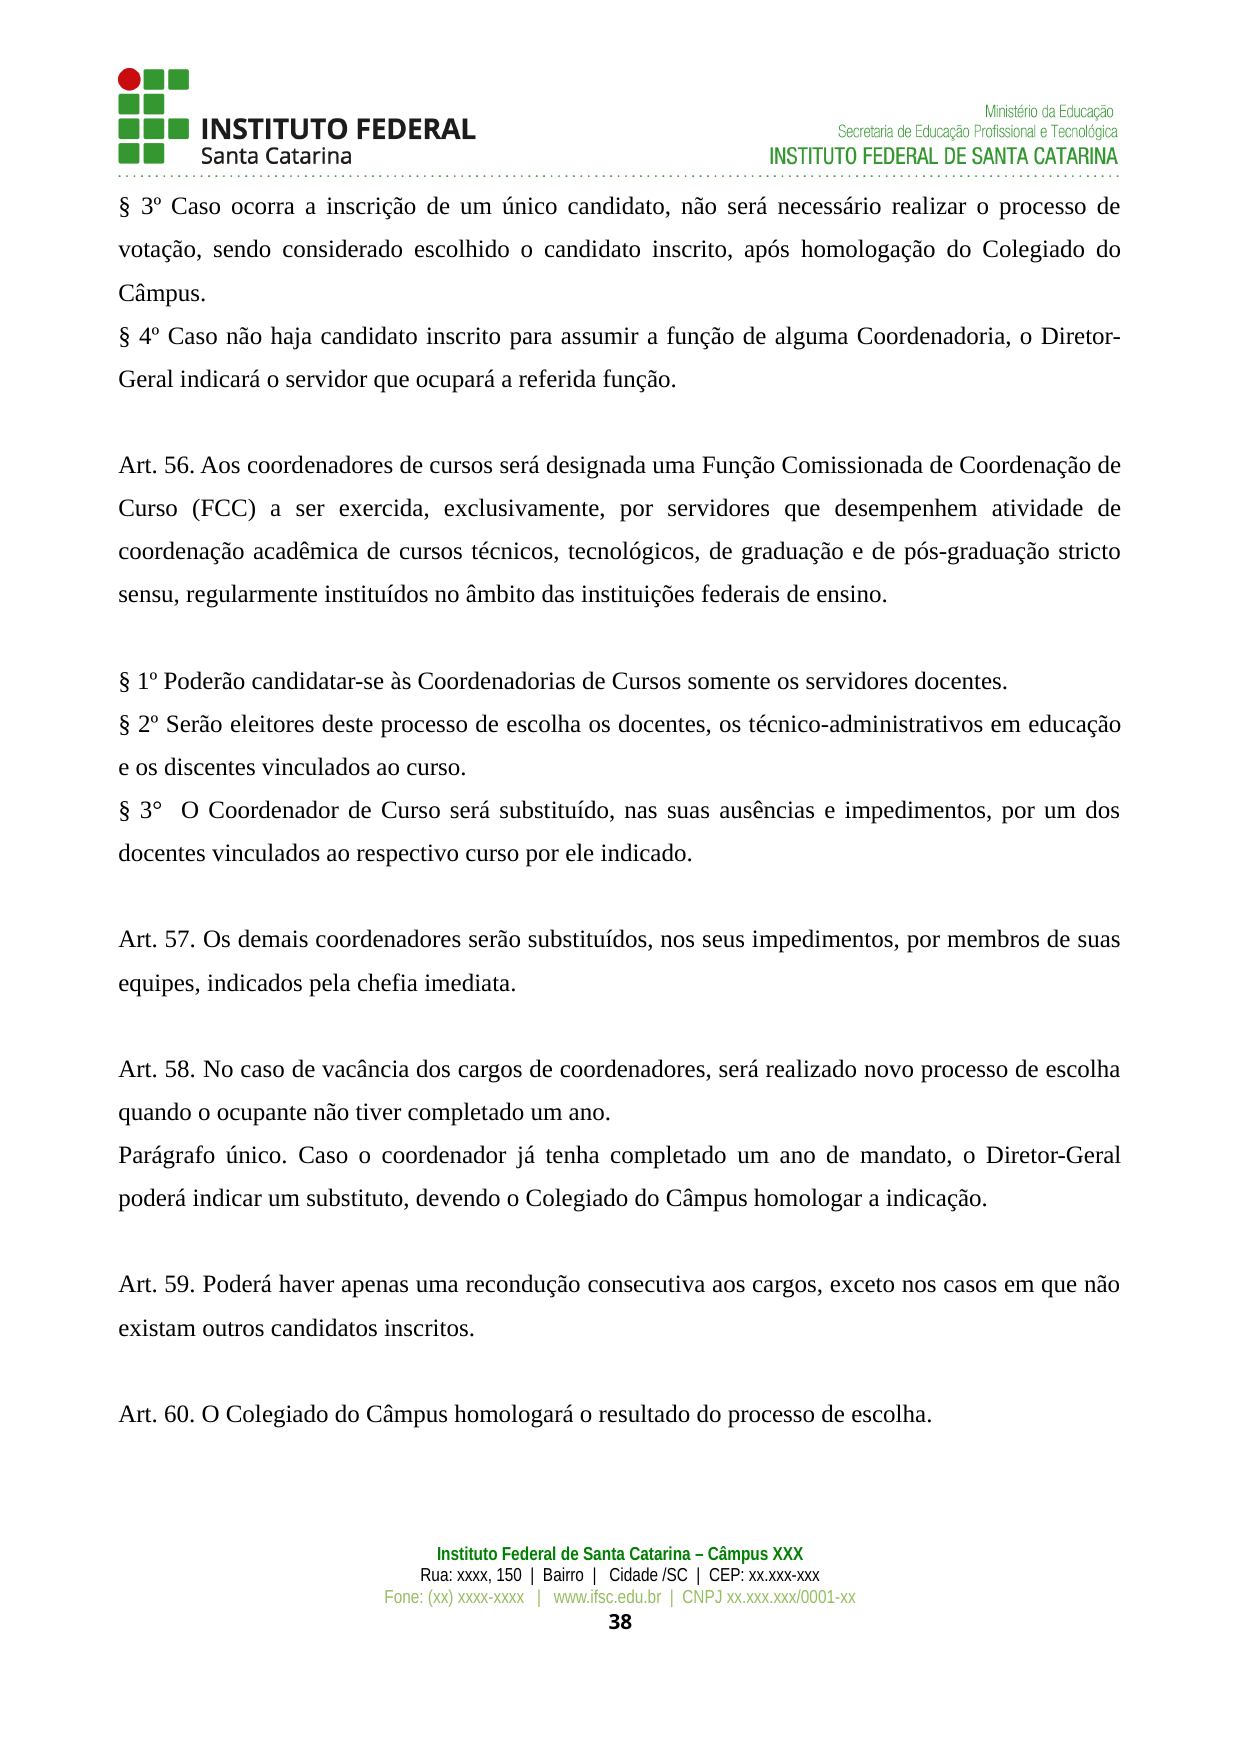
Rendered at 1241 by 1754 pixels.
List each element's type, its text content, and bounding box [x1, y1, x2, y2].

text Parágrafo único. Caso o coordenador já tenha completado um ano de mandato, o Diretor-Geral poderá indicar um substituto, devendo o Colegiado do Câmpus homologar a indicação. [118, 1140, 1122, 1212]
text Art. 58. No caso de vacância dos cargos de coordenadores, será realizado novo processo de escolha quando o ocupante não tiver completado um ano. [118, 1054, 1122, 1126]
text § 3º Caso ocorra a inscrição de um único candidato, não será necessário realizar o processo de votação, sendo considerado escolhido o candidato inscrito, após homologação do Colegiado do Câmpus. [118, 177, 1122, 306]
text Art. 57. Os demais coordenadores serão substituídos, nos seus impedimentos, por membros de suas equipes, indicados pela chefia imediata. [118, 924, 1122, 996]
text § 1º Poderão candidatar-se às Coordenadorias de Cursos somente os servidores docentes. [118, 666, 1122, 694]
text § 2º Serão eleitores deste processo de escolha os docentes, os técnico-administrativos em educação e os discentes vinculados ao curso. [118, 709, 1122, 781]
picture [118, 68, 1123, 177]
text § 4º Caso não haja candidato inscrito para assumir a função de alguma Coordenadoria, o Diretor-Geral indicará o servidor que ocupará a referida função. [118, 321, 1122, 393]
text Art. 56. Aos coordenadores de cursos será designada uma Função Comissionada de Coordenação de Curso (FCC) a ser exercida, exclusivamente, por servidores que desempenhem atividade de coordenação acadêmica de cursos técnicos, tecnológicos, de graduação e de pós-graduação stricto sensu, regularmente instituídos no âmbito das instituições federais de ensino. [118, 450, 1122, 608]
text § 3° O Coordenador de Curso será substituído, nas suas ausências e impedimentos, por um dos docentes vinculados ao respectivo curso por ele indicado. [118, 795, 1122, 867]
text Art. 59. Poderá haver apenas uma recondução consecutiva aos cargos, exceto nos casos em que não existam outros candidatos inscritos. [118, 1269, 1122, 1341]
text Art. 60. O Colegiado do Câmpus homologará o resultado do processo de escolha. [118, 1399, 1122, 1428]
